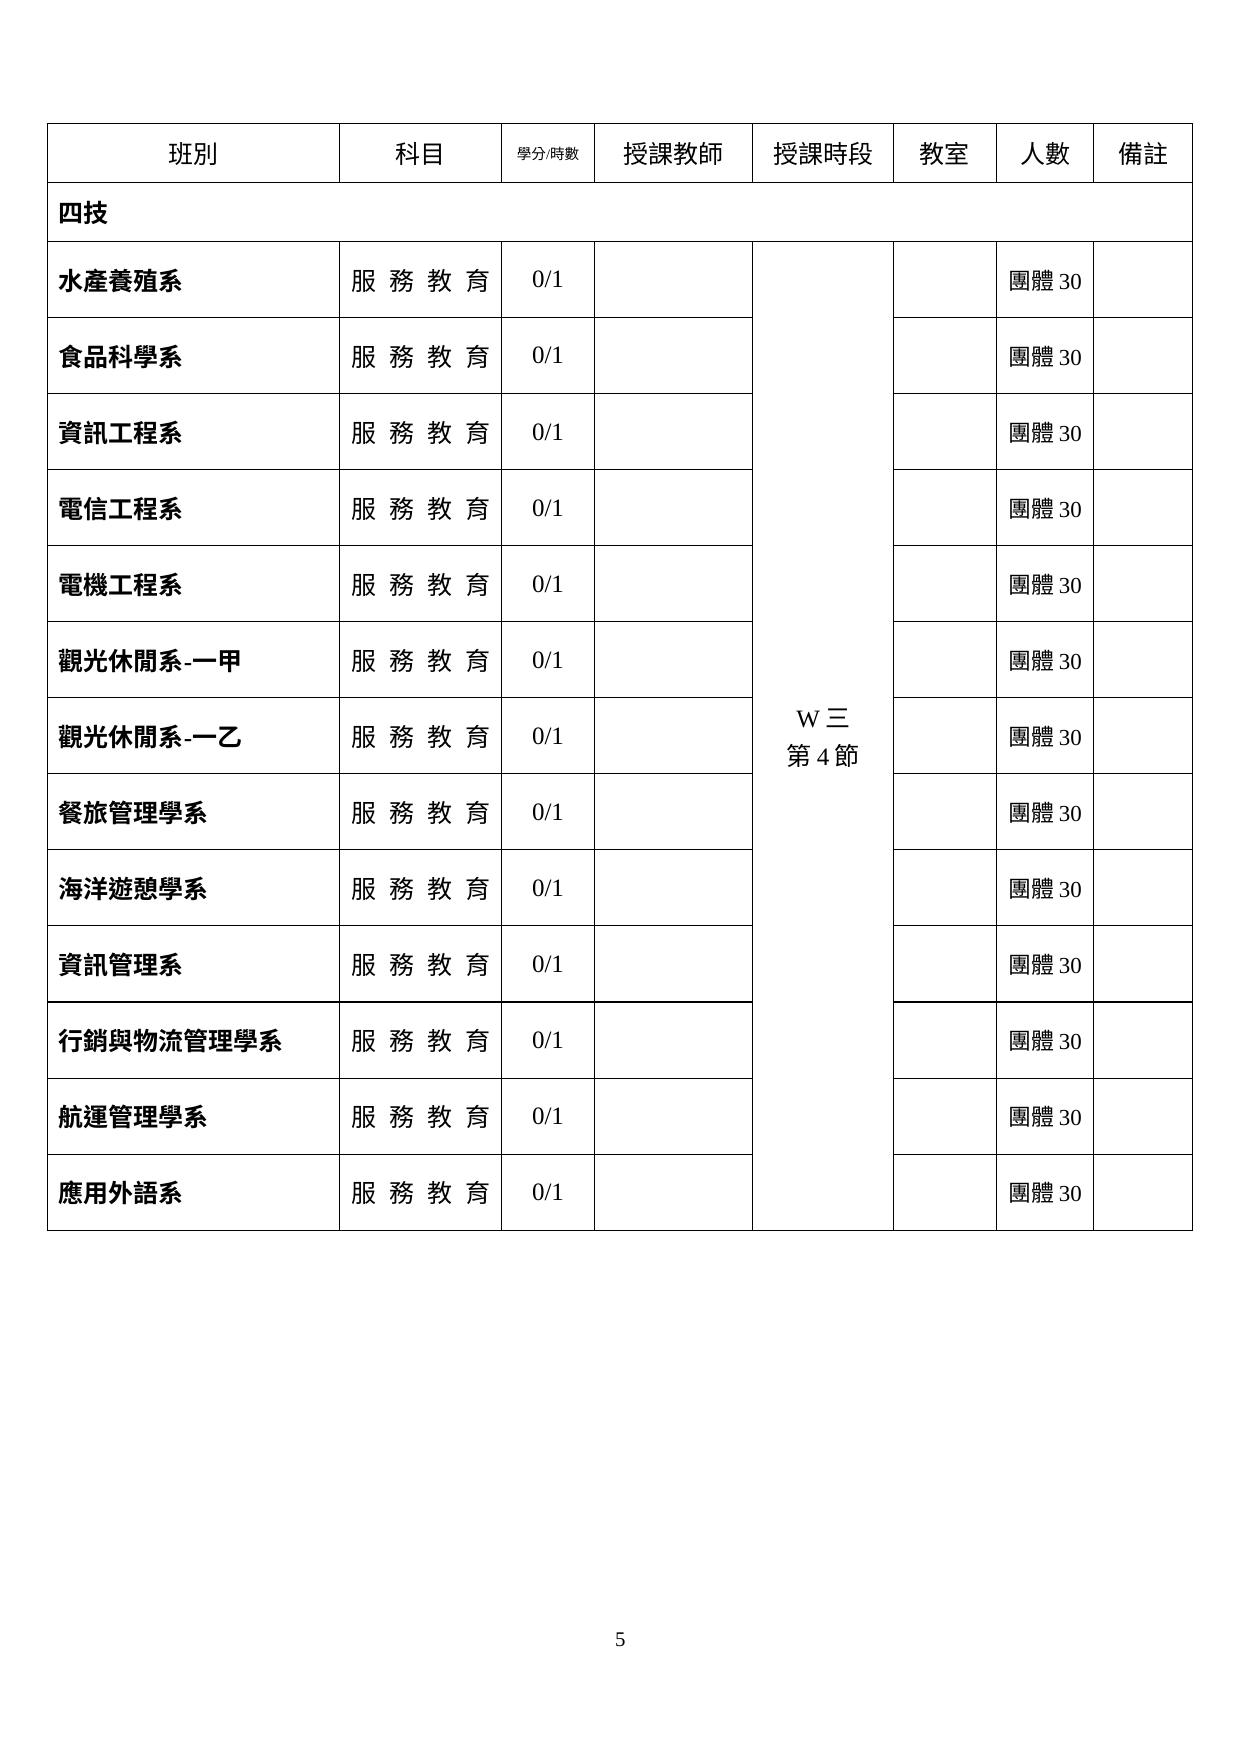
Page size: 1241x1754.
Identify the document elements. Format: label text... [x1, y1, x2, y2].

table_cell 電機工程系 [48, 546, 339, 621]
table_cell 團體30 [997, 470, 1093, 545]
table_cell [894, 1003, 996, 1077]
table_cell 團體30 [997, 1155, 1093, 1229]
table_cell [1094, 546, 1192, 621]
table_cell 服務教育 [340, 1079, 501, 1153]
table_cell [1094, 242, 1192, 317]
table_cell 團體30 [997, 546, 1093, 621]
table_cell [894, 470, 996, 545]
table_cell 0/1 [502, 698, 594, 773]
table_cell [595, 698, 752, 773]
table_header 授課時段 [753, 124, 893, 182]
table_cell 服務教育 [340, 622, 501, 697]
table_cell [595, 1003, 752, 1077]
table_cell [894, 1079, 996, 1153]
table_cell 電信工程系 [48, 470, 339, 545]
table_cell [1094, 774, 1192, 849]
table_cell [894, 1155, 996, 1229]
table_cell 0/1 [502, 318, 594, 393]
table_cell 服務教育 [340, 318, 501, 393]
table_cell [894, 774, 996, 849]
table_cell 團體30 [997, 394, 1093, 469]
table_cell [1094, 318, 1192, 393]
table_cell 0/1 [502, 1003, 594, 1077]
table_cell [894, 394, 996, 469]
table_cell 團體30 [997, 774, 1093, 849]
table_cell [595, 470, 752, 545]
table_cell [1094, 470, 1192, 545]
table_cell 0/1 [502, 546, 594, 621]
table_cell [595, 622, 752, 697]
table_cell 觀光休閒系-一甲 [48, 622, 339, 697]
table_cell 0/1 [502, 850, 594, 925]
table_cell [1094, 394, 1192, 469]
table_cell [595, 926, 752, 1001]
table_cell 0/1 [502, 470, 594, 545]
table_cell [1094, 622, 1192, 697]
table_cell 服務教育 [340, 242, 501, 317]
table_header 班別 [48, 124, 339, 182]
table_cell 0/1 [502, 1079, 594, 1153]
table_cell [595, 1155, 752, 1229]
table_cell 服務教育 [340, 1155, 501, 1229]
table_cell 服務教育 [340, 470, 501, 545]
table_cell [595, 318, 752, 393]
table_cell [1094, 698, 1192, 773]
table_cell 服務教育 [340, 774, 501, 849]
table_cell [894, 622, 996, 697]
table_cell [595, 546, 752, 621]
table_cell [1094, 1003, 1192, 1077]
table_cell 團體30 [997, 926, 1093, 1001]
table_cell 團體30 [997, 622, 1093, 697]
table_cell 食品科學系 [48, 318, 339, 393]
table_cell W三 第4節 [753, 242, 893, 1229]
table_cell 0/1 [502, 926, 594, 1001]
table_cell 團體30 [997, 1079, 1093, 1153]
table_cell 團體30 [997, 318, 1093, 393]
table_cell 行銷與物流管理學系 [48, 1003, 339, 1077]
table_cell 團體30 [997, 850, 1093, 925]
table_header 學分/時數 [502, 124, 594, 182]
table_cell 0/1 [502, 1155, 594, 1229]
table_cell 團體30 [997, 698, 1093, 773]
table_header 授課教師 [595, 124, 752, 182]
table_cell 團體30 [997, 1003, 1093, 1077]
table_cell [1094, 850, 1192, 925]
table_cell 四技 [48, 183, 1192, 241]
table_header 教室 [894, 124, 996, 182]
table_cell 服務教育 [340, 394, 501, 469]
table_cell [1094, 926, 1192, 1001]
table_cell 0/1 [502, 622, 594, 697]
table_cell [894, 926, 996, 1001]
table_cell [595, 1079, 752, 1153]
table_cell [595, 774, 752, 849]
table_cell 海洋遊憩學系 [48, 850, 339, 925]
table_cell [894, 850, 996, 925]
table_cell 資訊管理系 [48, 926, 339, 1001]
table_header 備註 [1094, 124, 1192, 182]
table_cell 資訊工程系 [48, 394, 339, 469]
table_cell 航運管理學系 [48, 1079, 339, 1153]
table_cell [1094, 1079, 1192, 1153]
table_cell [595, 850, 752, 925]
table_cell 服務教育 [340, 850, 501, 925]
table_cell [1094, 1155, 1192, 1229]
table_cell [595, 242, 752, 317]
table_cell 水產養殖系 [48, 242, 339, 317]
table_cell [595, 394, 752, 469]
table_cell [894, 546, 996, 621]
table_cell 服務教育 [340, 546, 501, 621]
table_cell 0/1 [502, 774, 594, 849]
table_cell 服務教育 [340, 698, 501, 773]
table_cell 0/1 [502, 242, 594, 317]
table_cell 團體30 [997, 242, 1093, 317]
table_cell [894, 318, 996, 393]
table_cell [894, 242, 996, 317]
table_cell 餐旅管理學系 [48, 774, 339, 849]
table_cell 服務教育 [340, 1003, 501, 1077]
table_header 科目 [340, 124, 501, 182]
table_cell 服務教育 [340, 926, 501, 1001]
table_cell 觀光休閒系-一乙 [48, 698, 339, 773]
table_cell 0/1 [502, 394, 594, 469]
table_cell [894, 698, 996, 773]
table_header 人數 [997, 124, 1093, 182]
table_cell 應用外語系 [48, 1155, 339, 1229]
